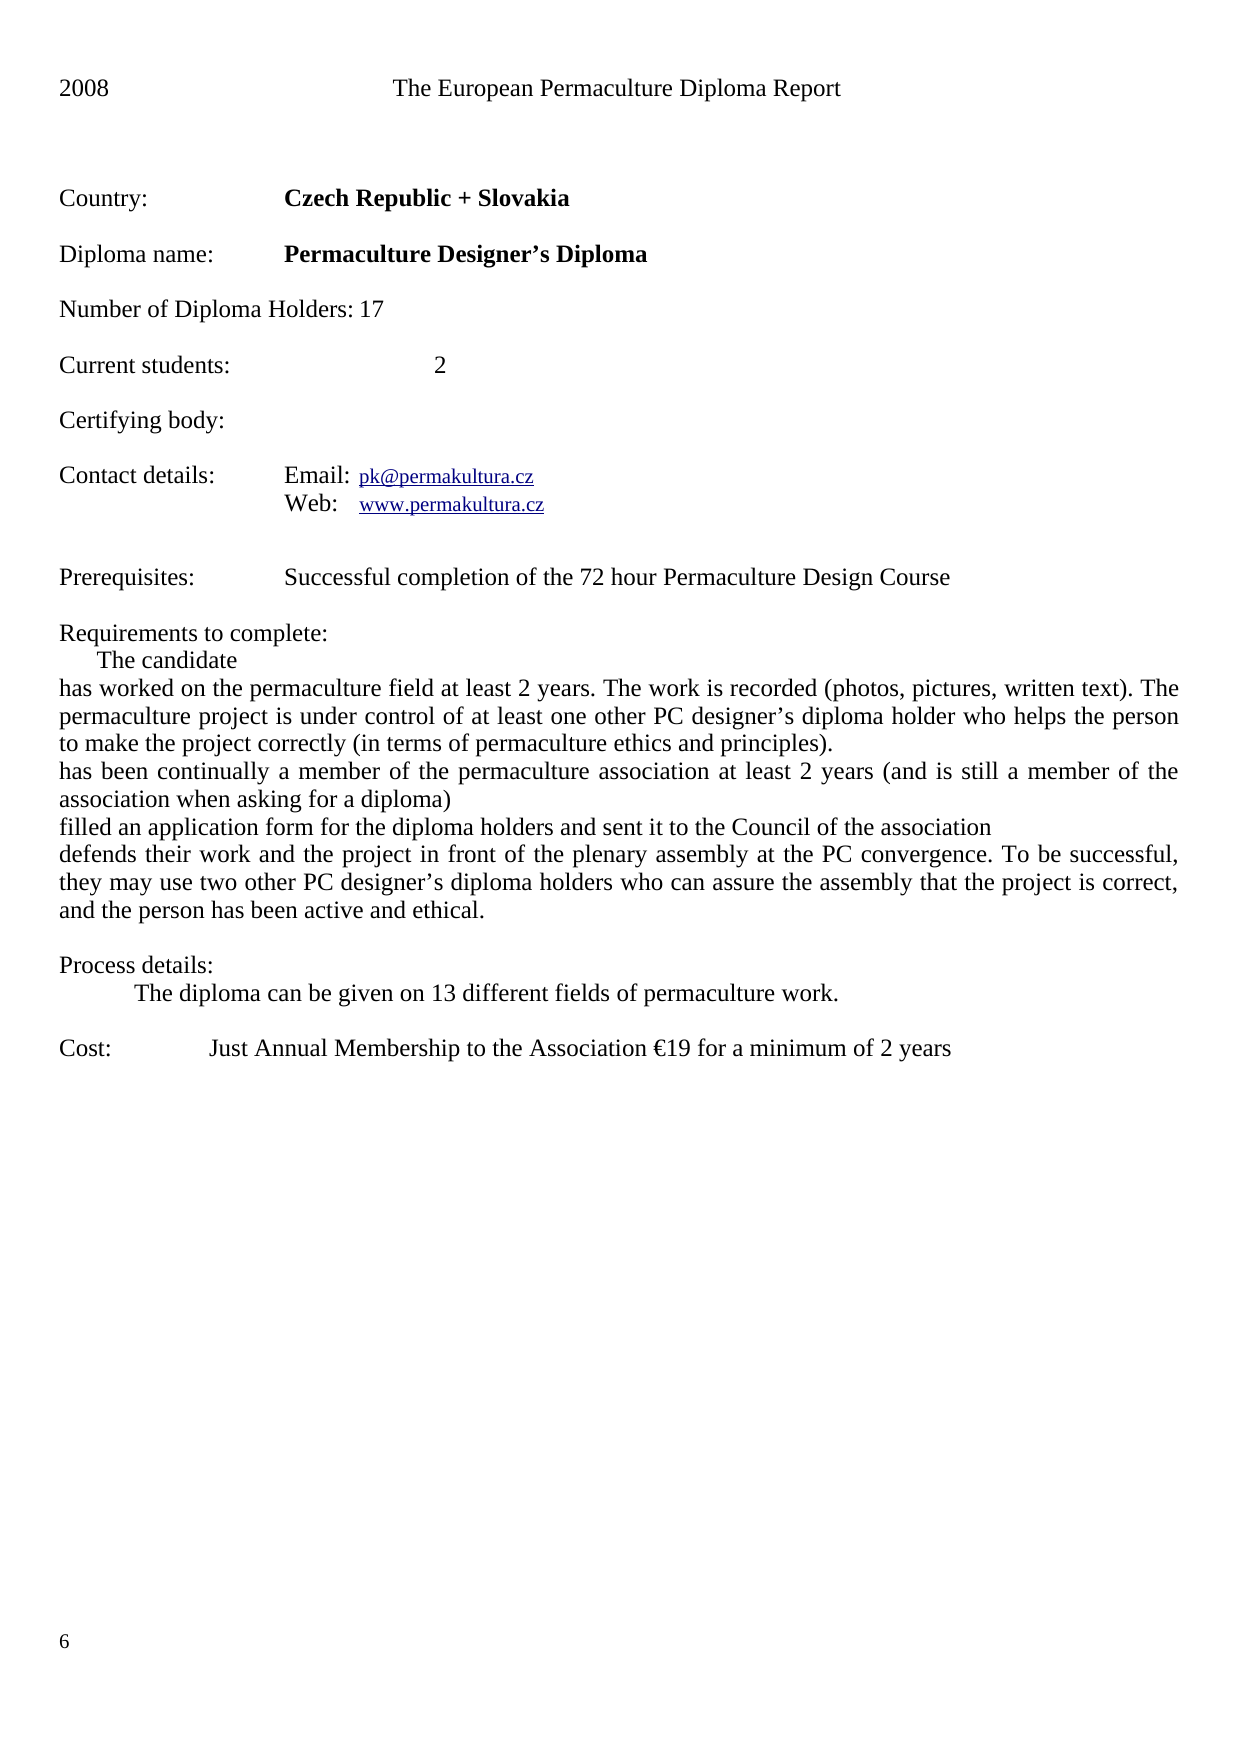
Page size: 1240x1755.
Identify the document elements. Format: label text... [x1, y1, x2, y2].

text has been continually a member of the permaculture association at least 2 years (and is still a member of the association when asking for a diploma) [59, 757, 1181, 813]
text Number of Diploma Holders: 17 [59, 295, 1181, 323]
text Requirements to complete: [59, 619, 1181, 646]
text defends their work and the project in front of the plenary assembly at the PC convergence. To be successful, they may use two other PC designer’s diploma holders who can assure the assembly that the project is correct, and the person has been active and ethical. [59, 840, 1181, 923]
text Prerequisites: Successful completion of the 72 hour Permaculture Design Course [59, 563, 1181, 591]
text has worked on the permaculture field at least 2 years. The work is recorded (photos, pictures, written text). The permaculture project is under control of at least one other PC designer’s diploma holder who helps the person to make the project correctly (in terms of permaculture ethics and principles). [59, 674, 1181, 757]
text Web: www.permakultura.cz [209, 489, 1181, 517]
text Diploma name: Permaculture Designer’s Diploma [59, 240, 1181, 268]
text The candidate [59, 646, 1181, 674]
text The diploma can be given on 13 different fields of permaculture work. [59, 979, 1181, 1007]
text filled an application form for the diploma holders and sent it to the Council of the association [59, 813, 1181, 840]
text Country: Czech Republic + Slovakia [59, 184, 1181, 212]
text Certifying body: [59, 406, 1181, 434]
text Cost: Just Annual Membership to the Association €19 for a minimum of 2 years [59, 1034, 1181, 1062]
text Contact details: Email: pk@permakultura.cz [59, 462, 1181, 489]
text Current students: 2 [59, 351, 1181, 378]
text Process details: [59, 951, 1181, 979]
